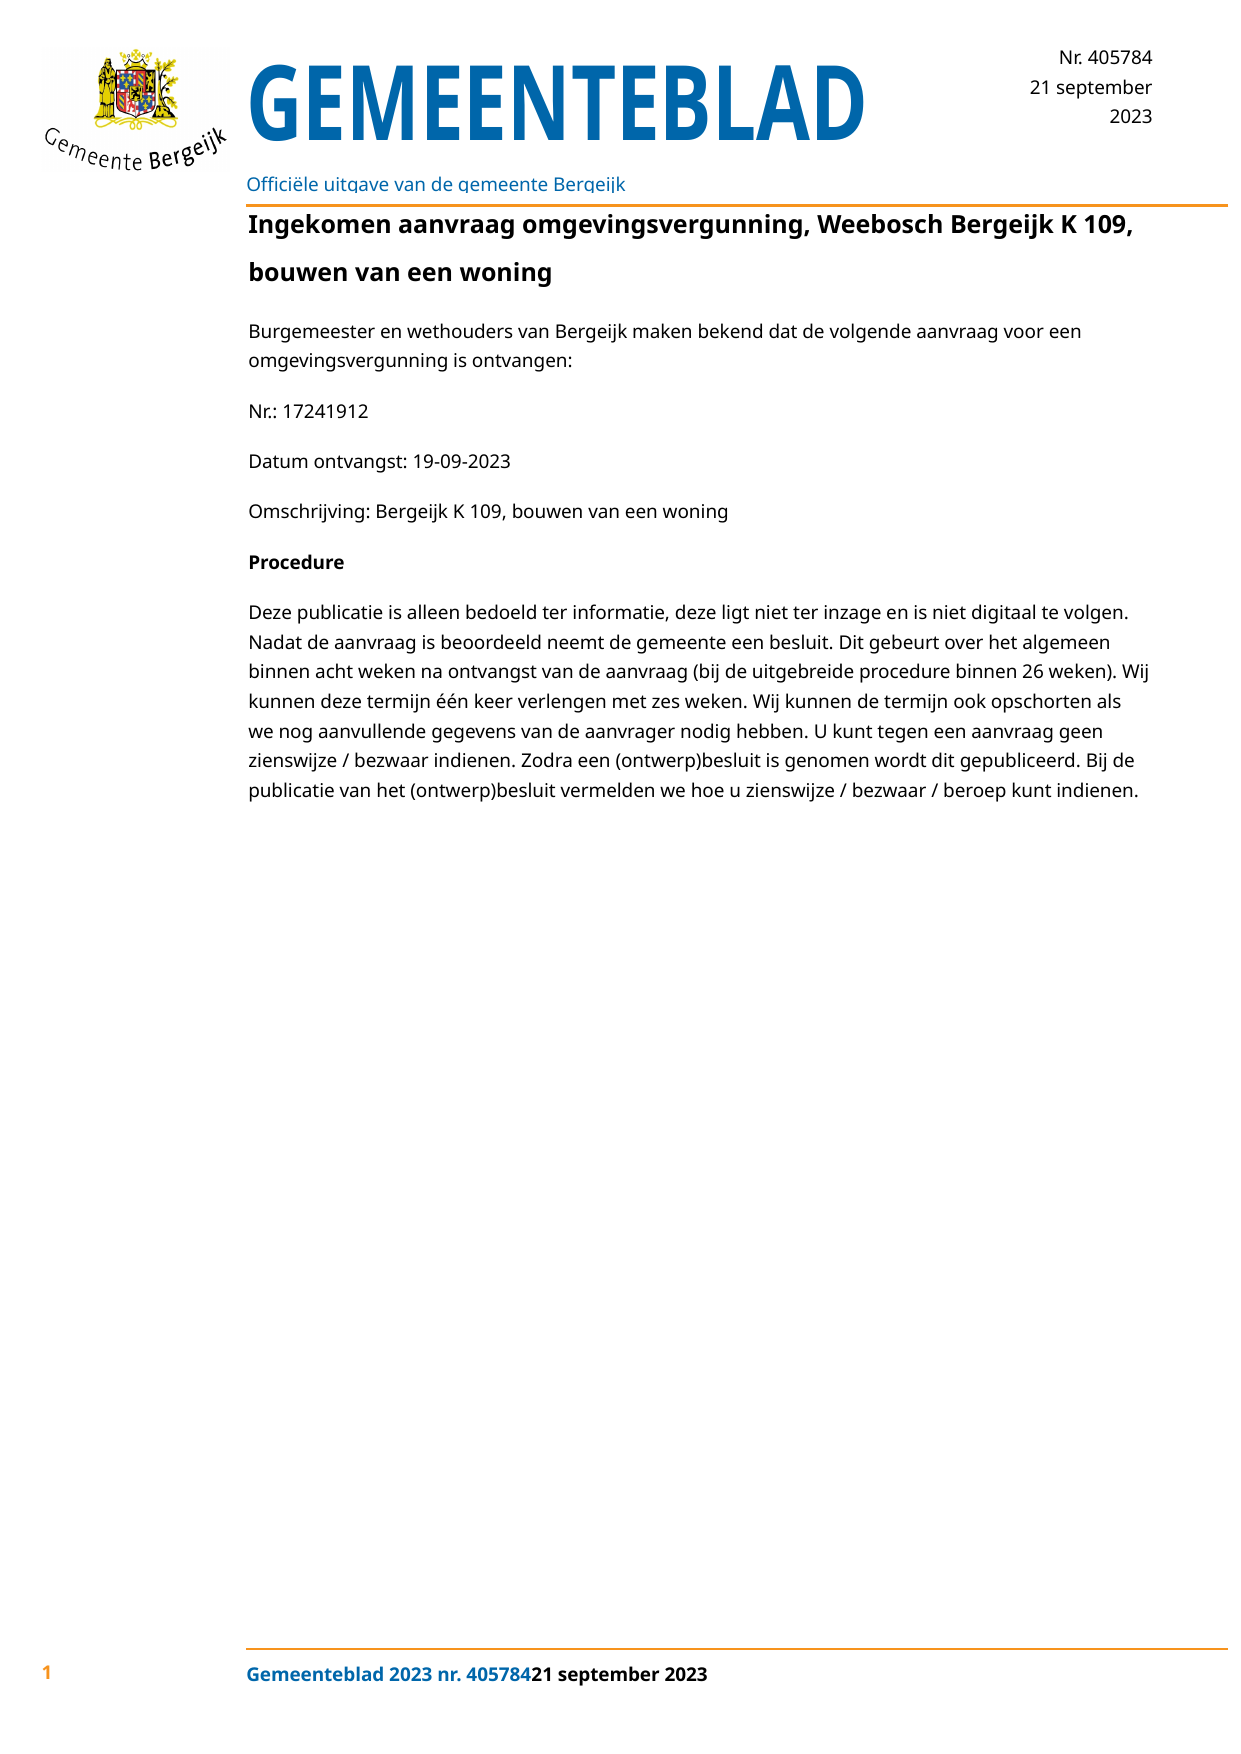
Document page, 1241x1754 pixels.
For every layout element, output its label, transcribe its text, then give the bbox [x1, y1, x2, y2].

text Omschrijving: Bergeijk K 109, bouwen van een woning [248, 499, 1152, 524]
text Datum ontvangst: 19-09-2023 [248, 448, 1152, 474]
text Nr.: 17241912 [248, 398, 1152, 424]
text Deze publicatie is alleen bedoeld ter informatie, deze ligt niet ter inzage en is niet digitaal te volgen. Nadat de aanvraag is beoordeeld neemt de gemeente een besluit. Dit gebeurt over het algemeen binnen acht weken na ontvangst van de aanvraag (bij de uitgebreide procedure binnen 26 weken). Wij kunnen deze termijn één keer verlengen met zes weken. Wij kunnen de termijn ook opschorten als we nog aanvullende gegevens van de aanvrager nodig hebben. U kunt tegen een aanvraag geen zienswijze / bezwaar indienen. Zodra een (ontwerp)besluit is genomen wordt dit gepubliceerd. Bij de publicatie van het (ontwerp)besluit vermelden we hoe u zienswijze / bezwaar / beroep kunt indienen. [248, 599, 1152, 803]
text Burgemeester en wethouders van Bergeijk maken bekend dat de volgende aanvraag voor een omgevingsvergunning is ontvangen: [248, 318, 1152, 373]
picture [41, 47, 231, 172]
text Procedure [248, 549, 1152, 575]
text Ingekomen aanvraag omgevingsvergunning, Weebosch Bergeijk K 109, bouwen van een woning [248, 207, 1152, 288]
